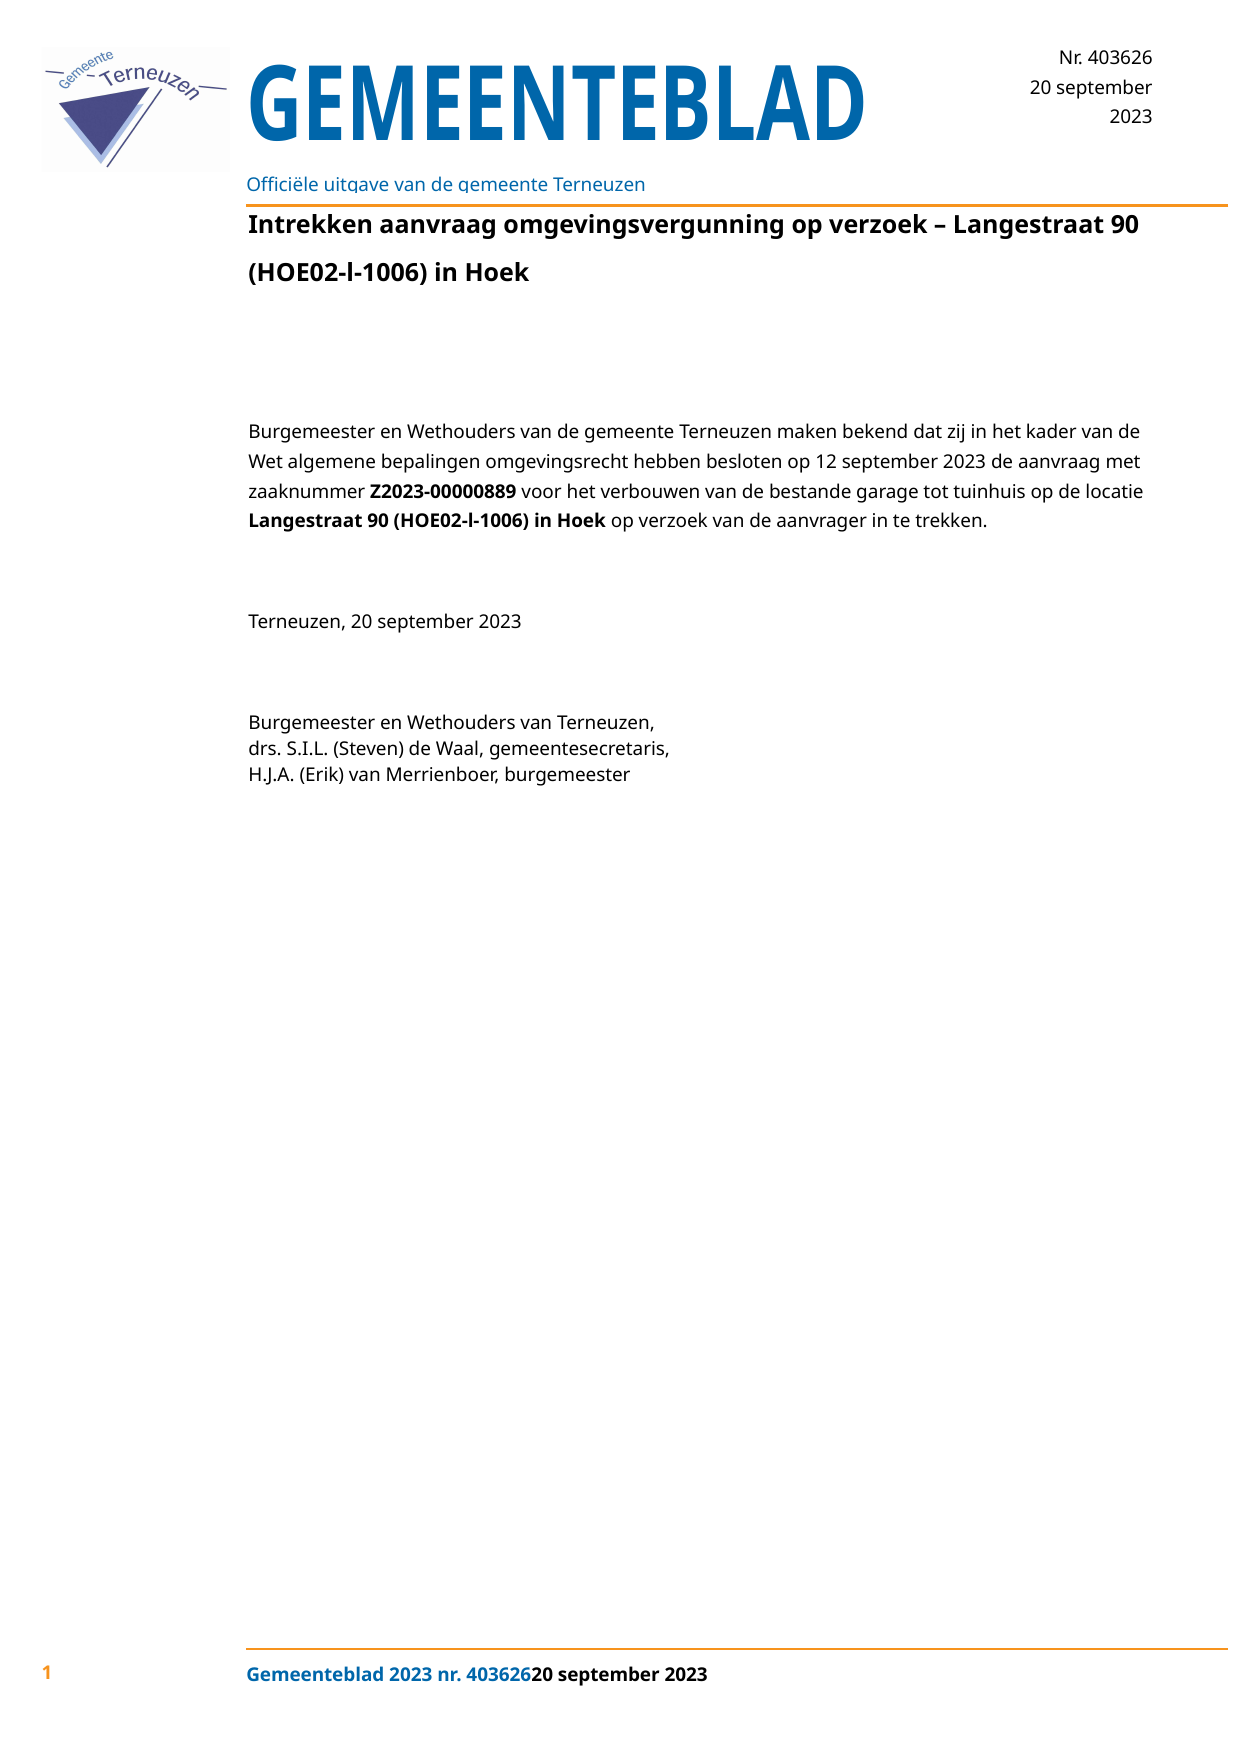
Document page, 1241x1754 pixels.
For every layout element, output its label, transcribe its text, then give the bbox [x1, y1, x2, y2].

table_cell H.J.A. (Erik) van Merrienboer, burgemeester [248, 761, 1152, 786]
table_cell [248, 786, 700, 812]
picture [41, 47, 231, 172]
table_cell [700, 786, 1152, 812]
text Burgemeester en Wethouders van de gemeente Terneuzen maken bekend dat zij in het kader van de Wet algemene bepalingen omgevingsrecht hebben besloten op 12 september 2023 de aanvraag met zaaknummer Z2023-00000889 voor het verbouwen van de bestande garage tot tuinhuis op de locatie Langestraat 90 (HOE02-l-1006) in Hoek op verzoek van de aanvrager in te trekken. [248, 419, 1152, 533]
table_header Burgemeester en Wethouders van Terneuzen, [248, 709, 1152, 735]
text Intrekken aanvraag omgevingsvergunning op verzoek – Langestraat 90 (HOE02-l-1006) in Hoek [248, 207, 1152, 288]
text Terneuzen, 20 september 2023 [248, 608, 1152, 634]
table_cell [700, 735, 1152, 761]
table_cell drs. S.I.L. (Steven) de Waal, gemeentesecretaris, [248, 735, 700, 761]
